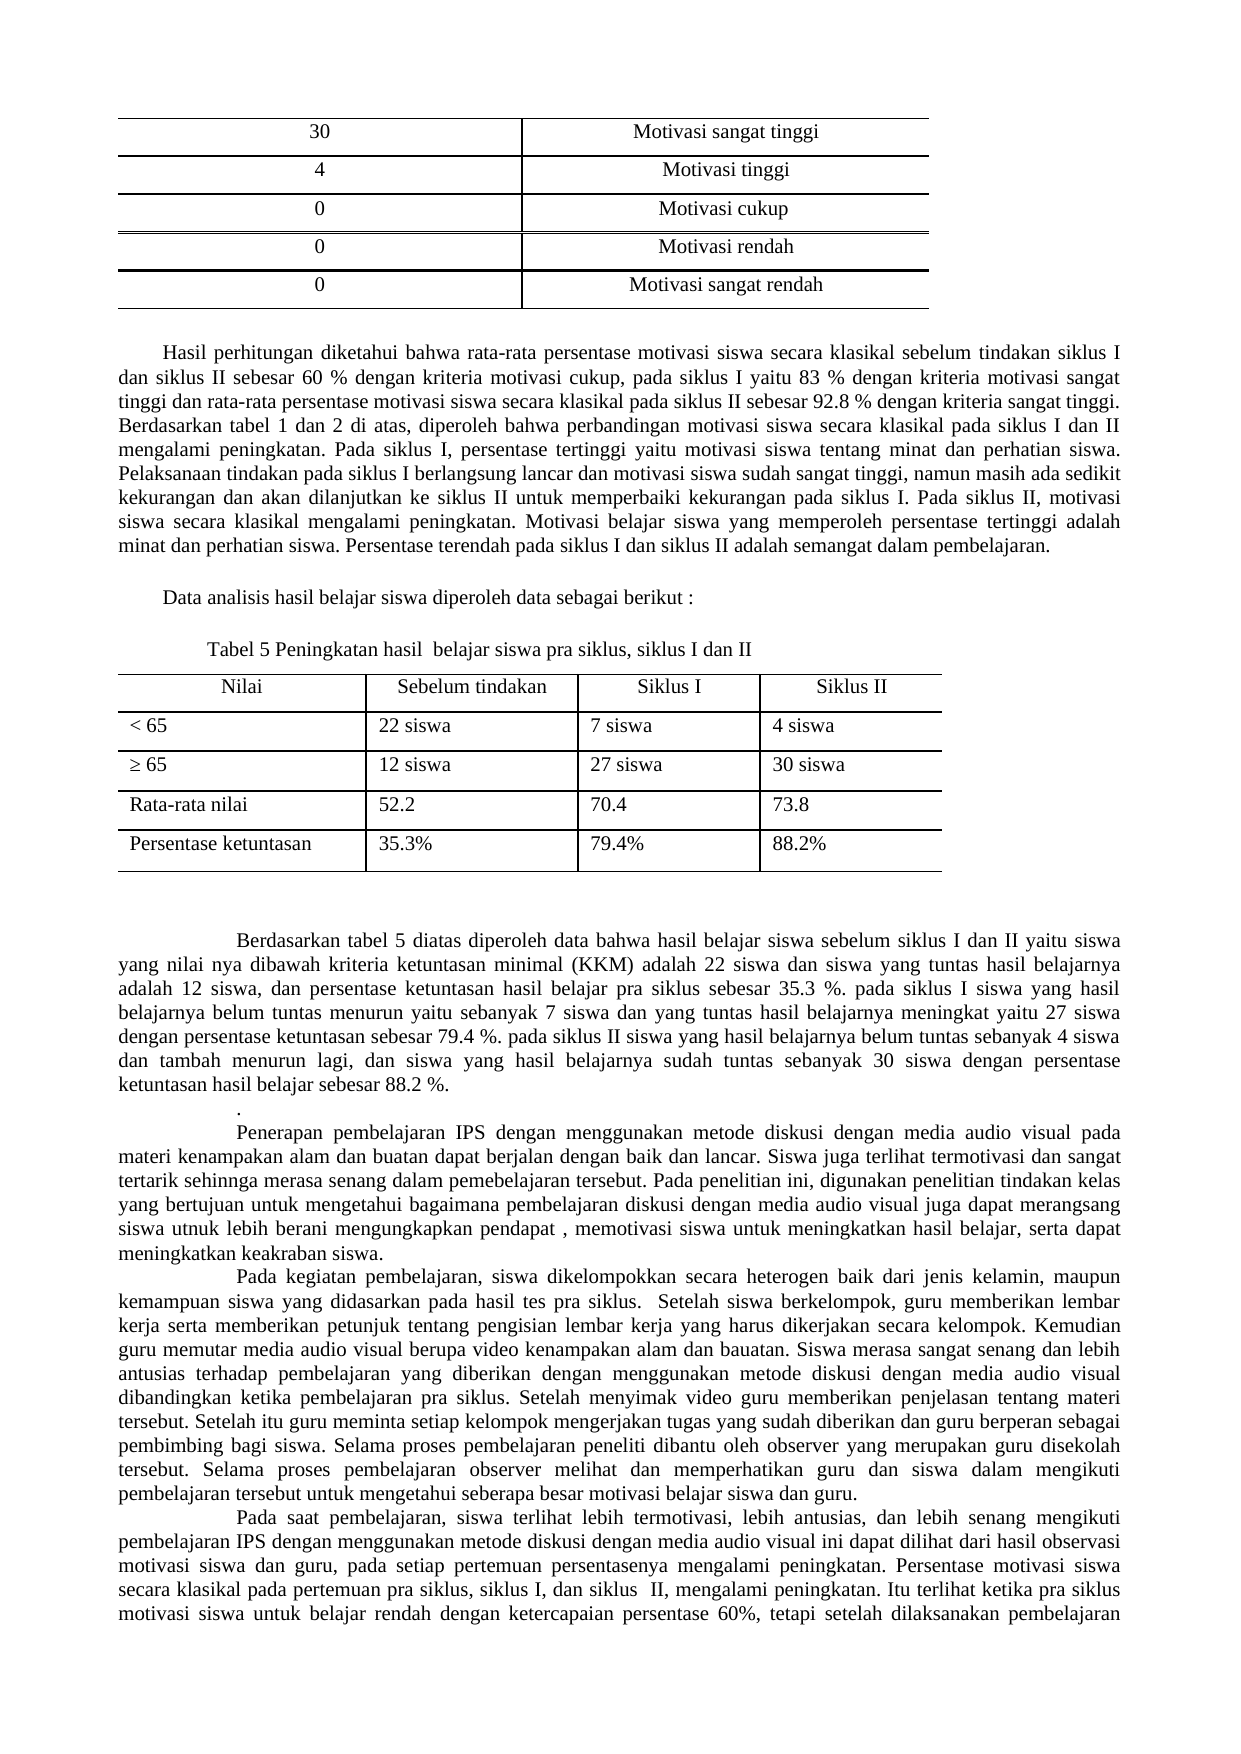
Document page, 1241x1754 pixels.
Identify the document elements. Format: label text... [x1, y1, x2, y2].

table_cell 4 [118, 157, 521, 193]
table_cell 0 [118, 234, 521, 269]
table_cell 0 [118, 195, 521, 231]
table_cell 79.4% [579, 831, 759, 871]
text Hasil perhitungan diketahui bahwa rata-rata persentase motivasi siswa secara klasikal sebelum tindakan siklus I dan siklus II sebesar 60 % dengan kriteria motivasi cukup, pada siklus I yaitu 83 % dengan kriteria motivasi sangat tinggi dan rata-rata persentase motivasi siswa secara klasikal pada siklus II sebesar 92.8 % dengan kriteria sangat tinggi. Berdasarkan tabel 1 dan 2 di atas, diperoleh bahwa perbandingan motivasi siswa secara klasikal pada siklus I dan II mengalami peningkatan. Pada siklus I, persentase tertinggi yaitu motivasi siswa tentang minat dan perhatian siswa. Pelaksanaan tindakan pada siklus I berlangsung lancar dan motivasi siswa sudah sangat tinggi, namun masih ada sedikit kekurangan dan akan dilanjutkan ke siklus II untuk memperbaiki kekurangan pada siklus I. Pada siklus II, motivasi siswa secara klasikal mengalami peningkatan. Motivasi belajar siswa yang memperoleh persentase tertinggi adalah minat dan perhatian siswa. Persentase terendah pada siklus I dan siklus II adalah semangat dalam pembelajaran. [118, 337, 1122, 557]
table_cell Rata-rata nilai [118, 792, 365, 829]
table_cell ≥ 65 [118, 752, 365, 790]
table_cell 7 siswa [579, 713, 759, 750]
table_cell Persentase ketuntasan [118, 831, 365, 871]
table_cell Motivasi sangat rendah [523, 272, 929, 308]
table_header Siklus I [579, 675, 759, 711]
table_header Sebelum tindakan [367, 675, 577, 711]
text Berdasarkan tabel 5 diatas diperoleh data bahwa hasil belajar siswa sebelum siklus I dan II yaitu siswa yang nilai nya dibawah kriteria ketuntasan minimal (KKM) adalah 22 siswa dan siswa yang tuntas hasil belajarnya adalah 12 siswa, dan persentase ketuntasan hasil belajar pra siklus sebesar 35.3 %. pada siklus I siswa yang hasil belajarnya belum tuntas menurun yaitu sebanyak 7 siswa dan yang tuntas hasil belajarnya meningkat yaitu 27 siswa dengan persentase ketuntasan sebesar 79.4 %. pada siklus II siswa yang hasil belajarnya belum tuntas sebanyak 4 siswa dan tambah menurun lagi, dan siswa yang hasil belajarnya sudah tuntas sebanyak 30 siswa dengan persentase ketuntasan hasil belajar sebesar 88.2 %. [118, 928, 1122, 1096]
table_cell 12 siswa [367, 752, 577, 790]
table_cell 30 siswa [761, 752, 942, 790]
table_cell 70.4 [579, 792, 759, 829]
table_header Nilai [118, 675, 365, 711]
table_cell Motivasi rendah [523, 234, 929, 269]
table_header Siklus II [761, 675, 942, 711]
table_cell Motivasi sangat tinggi [523, 119, 929, 155]
table_cell 0 [118, 272, 521, 308]
text Tabel 5 Peningkatan hasil belajar siswa pra siklus, siklus I dan II [207, 637, 1122, 661]
table_cell 73.8 [761, 792, 942, 829]
text Pada kegiatan pembelajaran, siswa dikelompokkan secara heterogen baik dari jenis kelamin, maupun kemampuan siswa yang didasarkan pada hasil tes pra siklus. Setelah siswa berkelompok, guru memberikan lembar kerja serta memberikan petunjuk tentang pengisian lembar kerja yang harus dikerjakan secara kelompok. Kemudian guru memutar media audio visual berupa video kenampakan alam dan bauatan. Siswa merasa sangat senang dan lebih antusias terhadap pembelajaran yang diberikan dengan menggunakan metode diskusi dengan media audio visual dibandingkan ketika pembelajaran pra siklus. Setelah menyimak video guru memberikan penjelasan tentang materi tersebut. Setelah itu guru meminta setiap kelompok mengerjakan tugas yang sudah diberikan dan guru berperan sebagai pembimbing bagi siswa. Selama proses pembelajaran peneliti dibantu oleh observer yang merupakan guru disekolah tersebut. Selama proses pembelajaran observer melihat dan memperhatikan guru dan siswa dalam mengikuti pembelajaran tersebut untuk mengetahui seberapa besar motivasi belajar siswa dan guru. [118, 1264, 1122, 1505]
table_cell 4 siswa [761, 713, 942, 750]
table_cell 88.2% [761, 831, 942, 871]
table_cell 27 siswa [579, 752, 759, 790]
table_cell 35.3% [367, 831, 577, 871]
table_cell 52.2 [367, 792, 577, 829]
text . [118, 1096, 1122, 1120]
text Pada saat pembelajaran, siswa terlihat lebih termotivasi, lebih antusias, dan lebih senang mengikuti pembelajaran IPS dengan menggunakan metode diskusi dengan media audio visual ini dapat dilihat dari hasil observasi motivasi siswa dan guru, pada setiap pertemuan persentasenya mengalami peningkatan. Persentase motivasi siswa secara klasikal pada pertemuan pra siklus, siklus I, dan siklus II, mengalami peningkatan. Itu terlihat ketika pra siklus motivasi siswa untuk belajar rendah dengan ketercapaian persentase 60%, tetapi setelah dilaksanakan pembelajaran [118, 1505, 1122, 1625]
text Data analisis hasil belajar siswa diperoleh data sebagai berikut : [118, 585, 1122, 609]
table_cell 30 [118, 119, 521, 155]
table_cell Motivasi tinggi [523, 157, 929, 193]
table_cell Motivasi cukup [523, 195, 929, 231]
table_cell 22 siswa [367, 713, 577, 750]
text Penerapan pembelajaran IPS dengan menggunakan metode diskusi dengan media audio visual pada materi kenampakan alam dan buatan dapat berjalan dengan baik dan lancar. Siswa juga terlihat termotivasi dan sangat tertarik sehinnga merasa senang dalam pemebelajaran tersebut. Pada penelitian ini, digunakan penelitian tindakan kelas yang bertujuan untuk mengetahui bagaimana pembelajaran diskusi dengan media audio visual juga dapat merangsang siswa utnuk lebih berani mengungkapkan pendapat , memotivasi siswa untuk meningkatkan hasil belajar, serta dapat meningkatkan keakraban siswa. [118, 1120, 1122, 1264]
table_cell < 65 [118, 713, 365, 750]
